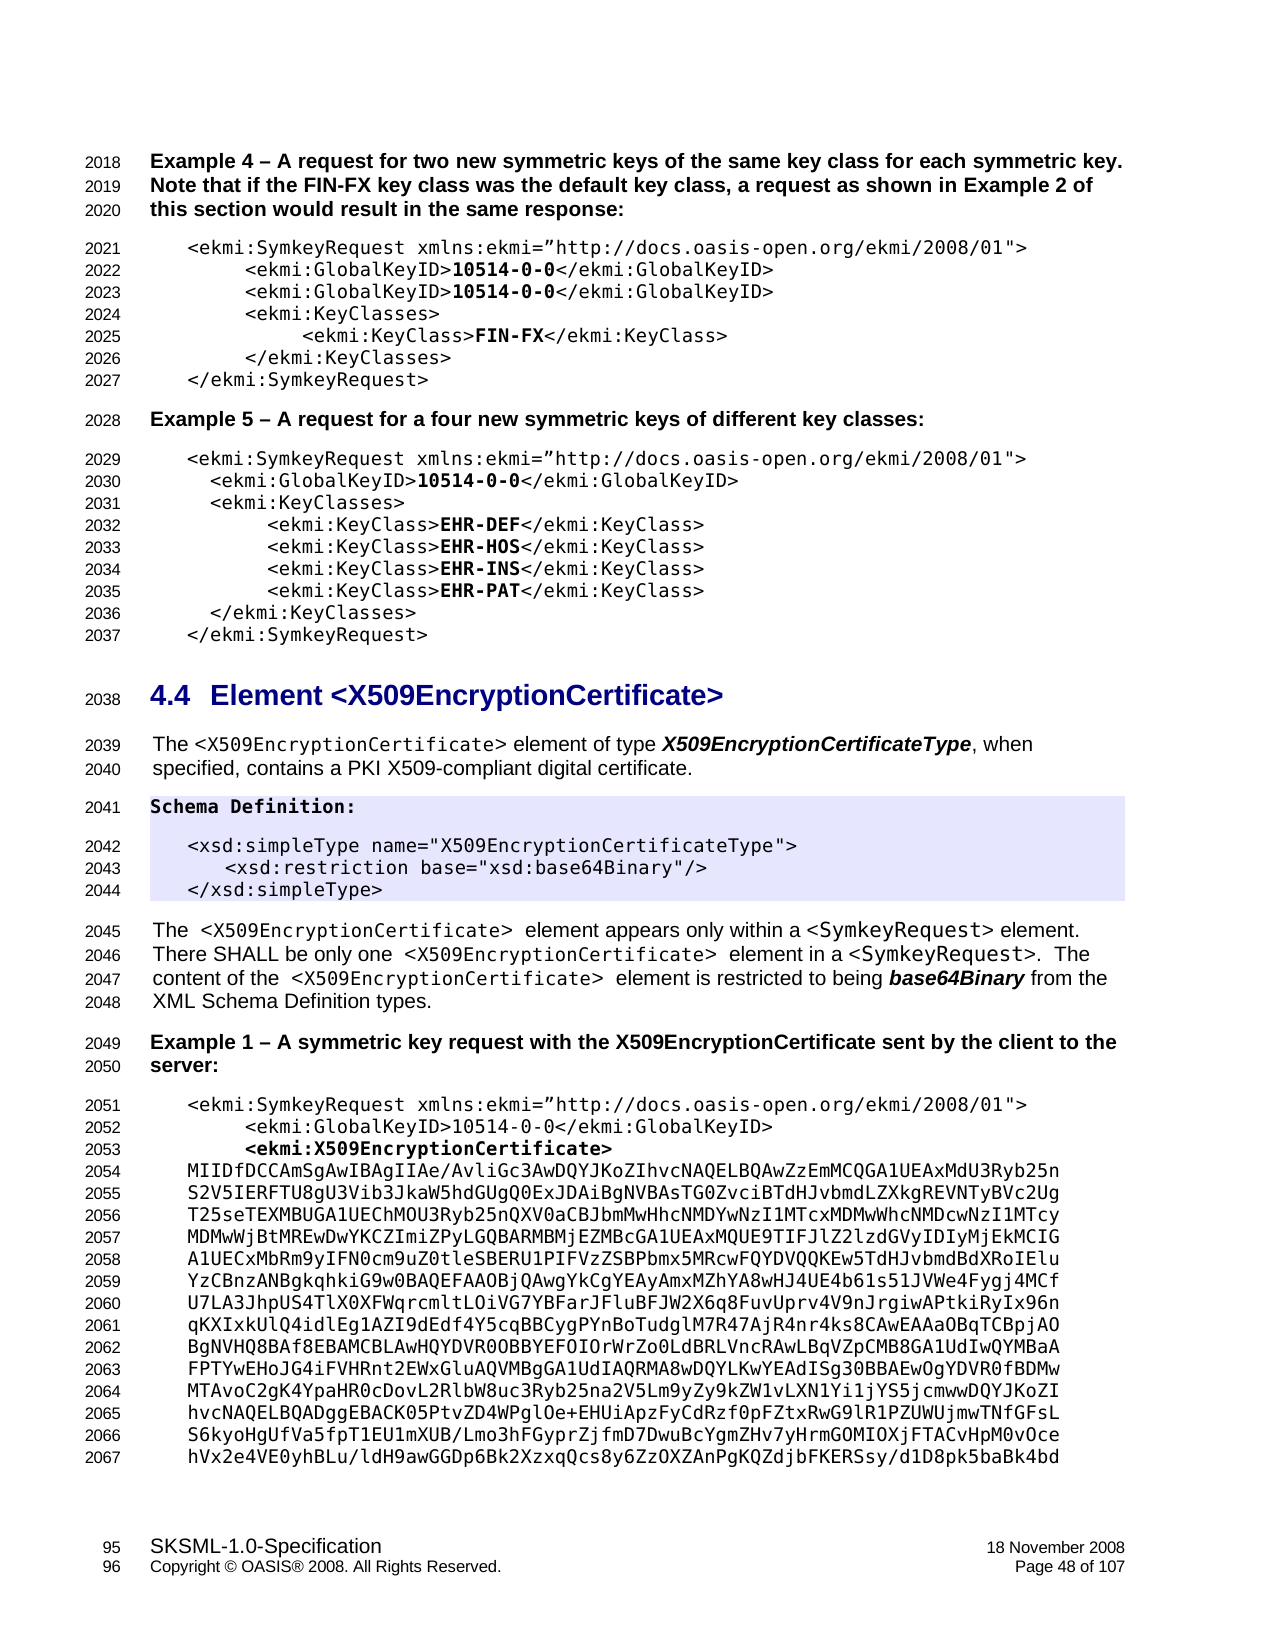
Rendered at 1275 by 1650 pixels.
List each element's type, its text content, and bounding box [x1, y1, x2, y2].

text Schema Definition: [150, 796, 1125, 818]
text Example 1 – A symmetric key request with the X509EncryptionCertificate sent by the client to the server: [150, 1030, 1125, 1077]
text The <X509EncryptionCertificate> element appears only within a <SymkeyRequest> element. There SHALL be only one <X509EncryptionCertificate> element in a <SymkeyRequest>. The content of the <X509EncryptionCertificate> element is restricted to being base64Binary from the XML Schema Definition types. [152, 917, 1125, 1013]
text <ekmi:SymkeyRequest xmlns:ekmi=”http://docs.oasis-open.org/ekmi/2008/01"> <ekmi:GlobalKeyID>10514-0-0</ekmi:GlobalKeyID> <ekmi:GlobalKeyID>10514-0-0</ekmi:GlobalKeyID> <ekmi:KeyClasses> <ekmi:KeyClass>FIN-FX</ekmi:KeyClass> </ekmi:KeyClasses> </ekmi:SymkeyRequest> [187, 237, 1125, 391]
text Example 4 – A request for two new symmetric keys of the same key class for each symmetric key. Note that if the FIN-FX key class was the default key class, a request as shown in Example 2 of this section would result in the same response: [150, 150, 1125, 221]
text The <X509EncryptionCertificate> element of type X509EncryptionCertificateType, when specified, contains a PKI X509-compliant digital certificate. [152, 732, 1125, 779]
text <ekmi:SymkeyRequest xmlns:ekmi=”http://docs.oasis-open.org/ekmi/2008/01"> <ekmi:GlobalKeyID>10514-0-0</ekmi:GlobalKeyID> <ekmi:X509EncryptionCertificate> MIIDfDCCAmSgAwIBAgIIAe/AvliGc3AwDQYJKoZIhvcNAQELBQAwZzEmMCQGA1UEAxMdU3Ryb25n S2V5IERFTU8gU3Vib3JkaW5hdGUgQ0ExJDAiBgNVBAsTG0ZvciBTdHJvbmdLZXkgREVNTyBVc2Ug T25seTEXMBUGA1UEChMOU3Ryb25nQXV0aCBJbmMwHhcNMDYwNzI1MTcxMDMwWhcNMDcwNzI1MTcy MDMwWjBtMREwDwYKCZImiZPyLGQBARMBMjEZMBcGA1UEAxMQUE9TIFJlZ2lzdGVyIDIyMjEkMCIG A1UECxMbRm9yIFN0cm9uZ0tleSBERU1PIFVzZSBPbmx5MRcwFQYDVQQKEw5TdHJvbmdBdXRoIElu YzCBnzANBgkqhkiG9w0BAQEFAAOBjQAwgYkCgYEAyAmxMZhYA8wHJ4UE4b61s51JVWe4Fygj4MCf U7LA3JhpUS4TlX0XFWqrcmltLOiVG7YBFarJFluBFJW2X6q8FuvUprv4V9nJrgiwAPtkiRyIx96n qKXIxkUlQ4idlEg1AZI9dEdf4Y5cqBBCygPYnBoTudglM7R47AjR4nr4ks8CAwEAAaOBqTCBpjAO BgNVHQ8BAf8EBAMCBLAwHQYDVR0OBBYEFOIOrWrZo0LdBRLVncRAwLBqVZpCMB8GA1UdIwQYMBaA FPTYwEHoJG4iFVHRnt2EWxGluAQVMBgGA1UdIAQRMA8wDQYLKwYEAdISg30BBAEwOgYDVR0fBDMw MTAvoC2gK4YpaHR0cDovL2RlbW8uc3Ryb25na2V5Lm9yZy9kZW1vLXN1Yi1jYS5jcmwwDQYJKoZI hvcNAQELBQADggEBACK05PtvZD4WPglOe+EHUiApzFyCdRzf0pFZtxRwG9lR1PZUWUjmwTNfGFsL S6kyoHgUfVa5fpT1EU1mXUB/Lmo3hFGyprZjfmD7DwuBcYgmZHv7yHrmGOMIOXjFTACvHpM0vOce hVx2e4VE0yhBLu/ldH9awGGDp6Bk2XzxqQcs8y6ZzOXZAnPgKQZdjbFKERSsy/d1D8pk5baBk4bd [187, 1094, 1125, 1468]
text <xsd:simpleType name="X509EncryptionCertificateType"> <xsd:restriction base="xsd:base64Binary"/> </xsd:simpleType> [150, 835, 1125, 901]
subtitle Element <X509EncryptionCertificate> [150, 679, 1125, 712]
text <ekmi:SymkeyRequest xmlns:ekmi=”http://docs.oasis-open.org/ekmi/2008/01"> <ekmi:GlobalKeyID>10514-0-0</ekmi:GlobalKeyID> <ekmi:KeyClasses> <ekmi:KeyClass>EHR-DEF</ekmi:KeyClass> <ekmi:KeyClass>EHR-HOS</ekmi:KeyClass> <ekmi:KeyClass>EHR-INS</ekmi:KeyClass> <ekmi:KeyClass>EHR-PAT</ekmi:KeyClass> </ekmi:KeyClasses> </ekmi:SymkeyRequest> [152, 448, 1125, 646]
text Example 5 – A request for a four new symmetric keys of different key classes: [150, 408, 1125, 431]
